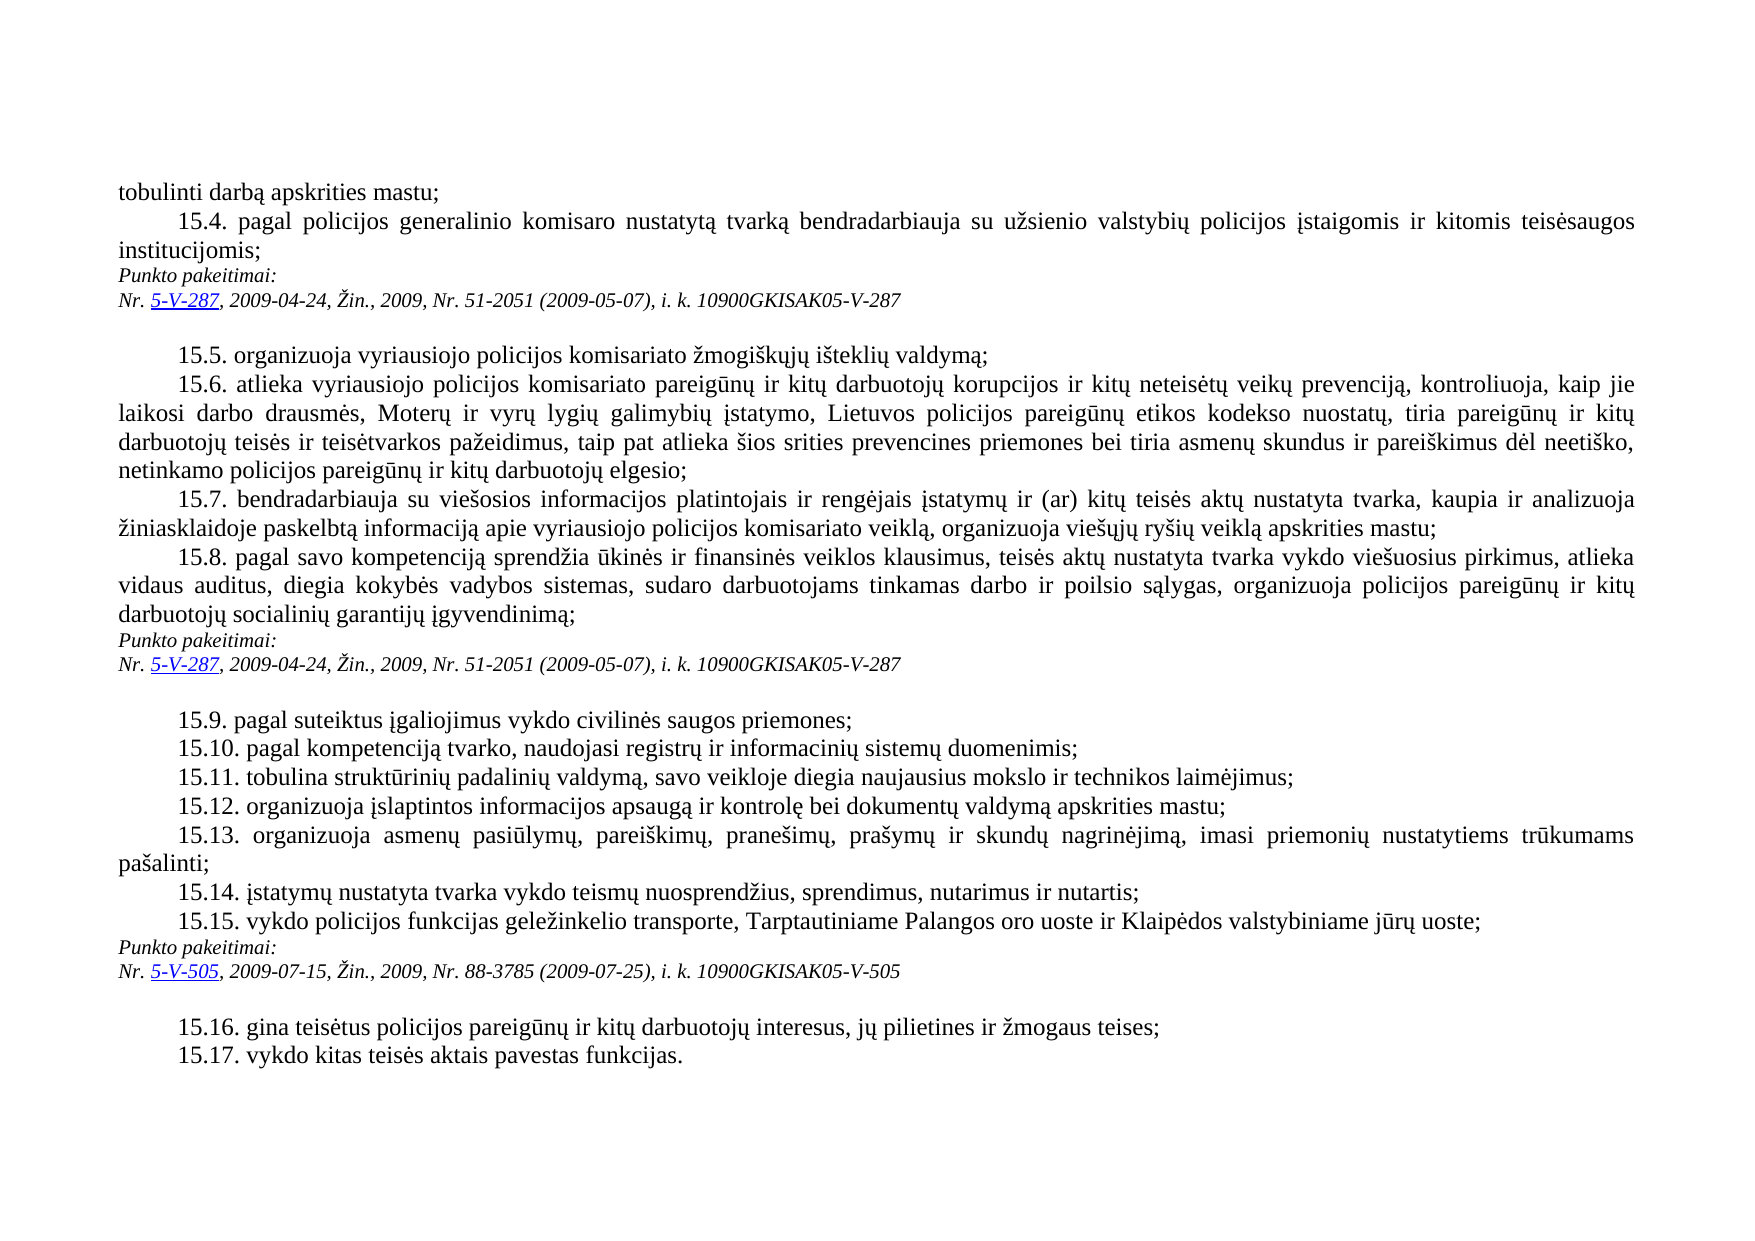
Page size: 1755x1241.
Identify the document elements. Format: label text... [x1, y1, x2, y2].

text 15.17. vykdo kitas teisės aktais pavestas funkcijas. [118, 1040, 1636, 1069]
text Nr. 5-V-505, 2009-07-15, Žin., 2009, Nr. 88-3785 (2009-07-25), i. k. 10900GKISAK05-V-505 [118, 959, 1636, 983]
text tobulinti darbą apskrities mastu; [118, 177, 1636, 206]
text 15.8. pagal savo kompetenciją sprendžia ūkinės ir finansinės veiklos klausimus, teisės aktų nustatyta tvarka vykdo viešuosius pirkimus, atlieka vidaus auditus, diegia kokybės vadybos sistemas, sudaro darbuotojams tinkamas darbo ir poilsio sąlygas, organizuoja policijos pareigūnų ir kitų darbuotojų socialinių garantijų įgyvendinimą; [118, 542, 1636, 628]
text Punkto pakeitimai: [118, 935, 1636, 959]
text Nr. 5-V-287, 2009-04-24, Žin., 2009, Nr. 51-2051 (2009-05-07), i. k. 10900GKISAK05-V-287 [118, 652, 1636, 676]
text 15.15. vykdo policijos funkcijas geležinkelio transporte, Tarptautiniame Palangos oro uoste ir Klaipėdos valstybiniame jūrų uoste; [118, 906, 1636, 935]
text 15.4. pagal policijos generalinio komisaro nustatytą tvarką bendradarbiauja su užsienio valstybių policijos įstaigomis ir kitomis teisėsaugos institucijomis; [118, 206, 1636, 263]
text Nr. 5-V-287, 2009-04-24, Žin., 2009, Nr. 51-2051 (2009-05-07), i. k. 10900GKISAK05-V-287 [118, 287, 1636, 312]
text 15.12. organizuoja įslaptintos informacijos apsaugą ir kontrolę bei dokumentų valdymą apskrities mastu; [118, 791, 1636, 820]
text 15.10. pagal kompetenciją tvarko, naudojasi registrų ir informacinių sistemų duomenimis; [118, 733, 1636, 762]
text Punkto pakeitimai: [118, 628, 1636, 652]
text 15.5. organizuoja vyriausiojo policijos komisariato žmogiškųjų išteklių valdymą; [118, 340, 1636, 369]
text 15.16. gina teisėtus policijos pareigūnų ir kitų darbuotojų interesus, jų pilietines ir žmogaus teises; [118, 1012, 1636, 1040]
text Punkto pakeitimai: [118, 263, 1636, 287]
text 15.7. bendradarbiauja su viešosios informacijos platintojais ir rengėjais įstatymų ir (ar) kitų teisės aktų nustatyta tvarka, kaupia ir analizuoja žiniasklaidoje paskelbtą informaciją apie vyriausiojo policijos komisariato veiklą, organizuoja viešųjų ryšių veiklą apskrities mastu; [118, 484, 1636, 542]
text 15.14. įstatymų nustatyta tvarka vykdo teismų nuosprendžius, sprendimus, nutarimus ir nutartis; [118, 877, 1636, 906]
text 15.6. atlieka vyriausiojo policijos komisariato pareigūnų ir kitų darbuotojų korupcijos ir kitų neteisėtų veikų prevenciją, kontroliuoja, kaip jie laikosi darbo drausmės, Moterų ir vyrų lygių galimybių įstatymo, Lietuvos policijos pareigūnų etikos kodekso nuostatų, tiria pareigūnų ir kitų darbuotojų teisės ir teisėtvarkos pažeidimus, taip pat atlieka šios srities prevencines priemones bei tiria asmenų skundus ir pareiškimus dėl neetiško, netinkamo policijos pareigūnų ir kitų darbuotojų elgesio; [118, 369, 1636, 484]
text 15.13. organizuoja asmenų pasiūlymų, pareiškimų, pranešimų, prašymų ir skundų nagrinėjimą, imasi priemonių nustatytiems trūkumams pašalinti; [118, 820, 1636, 877]
text 15.11. tobulina struktūrinių padalinių valdymą, savo veikloje diegia naujausius mokslo ir technikos laimėjimus; [118, 762, 1636, 791]
text 15.9. pagal suteiktus įgaliojimus vykdo civilinės saugos priemones; [118, 705, 1636, 733]
